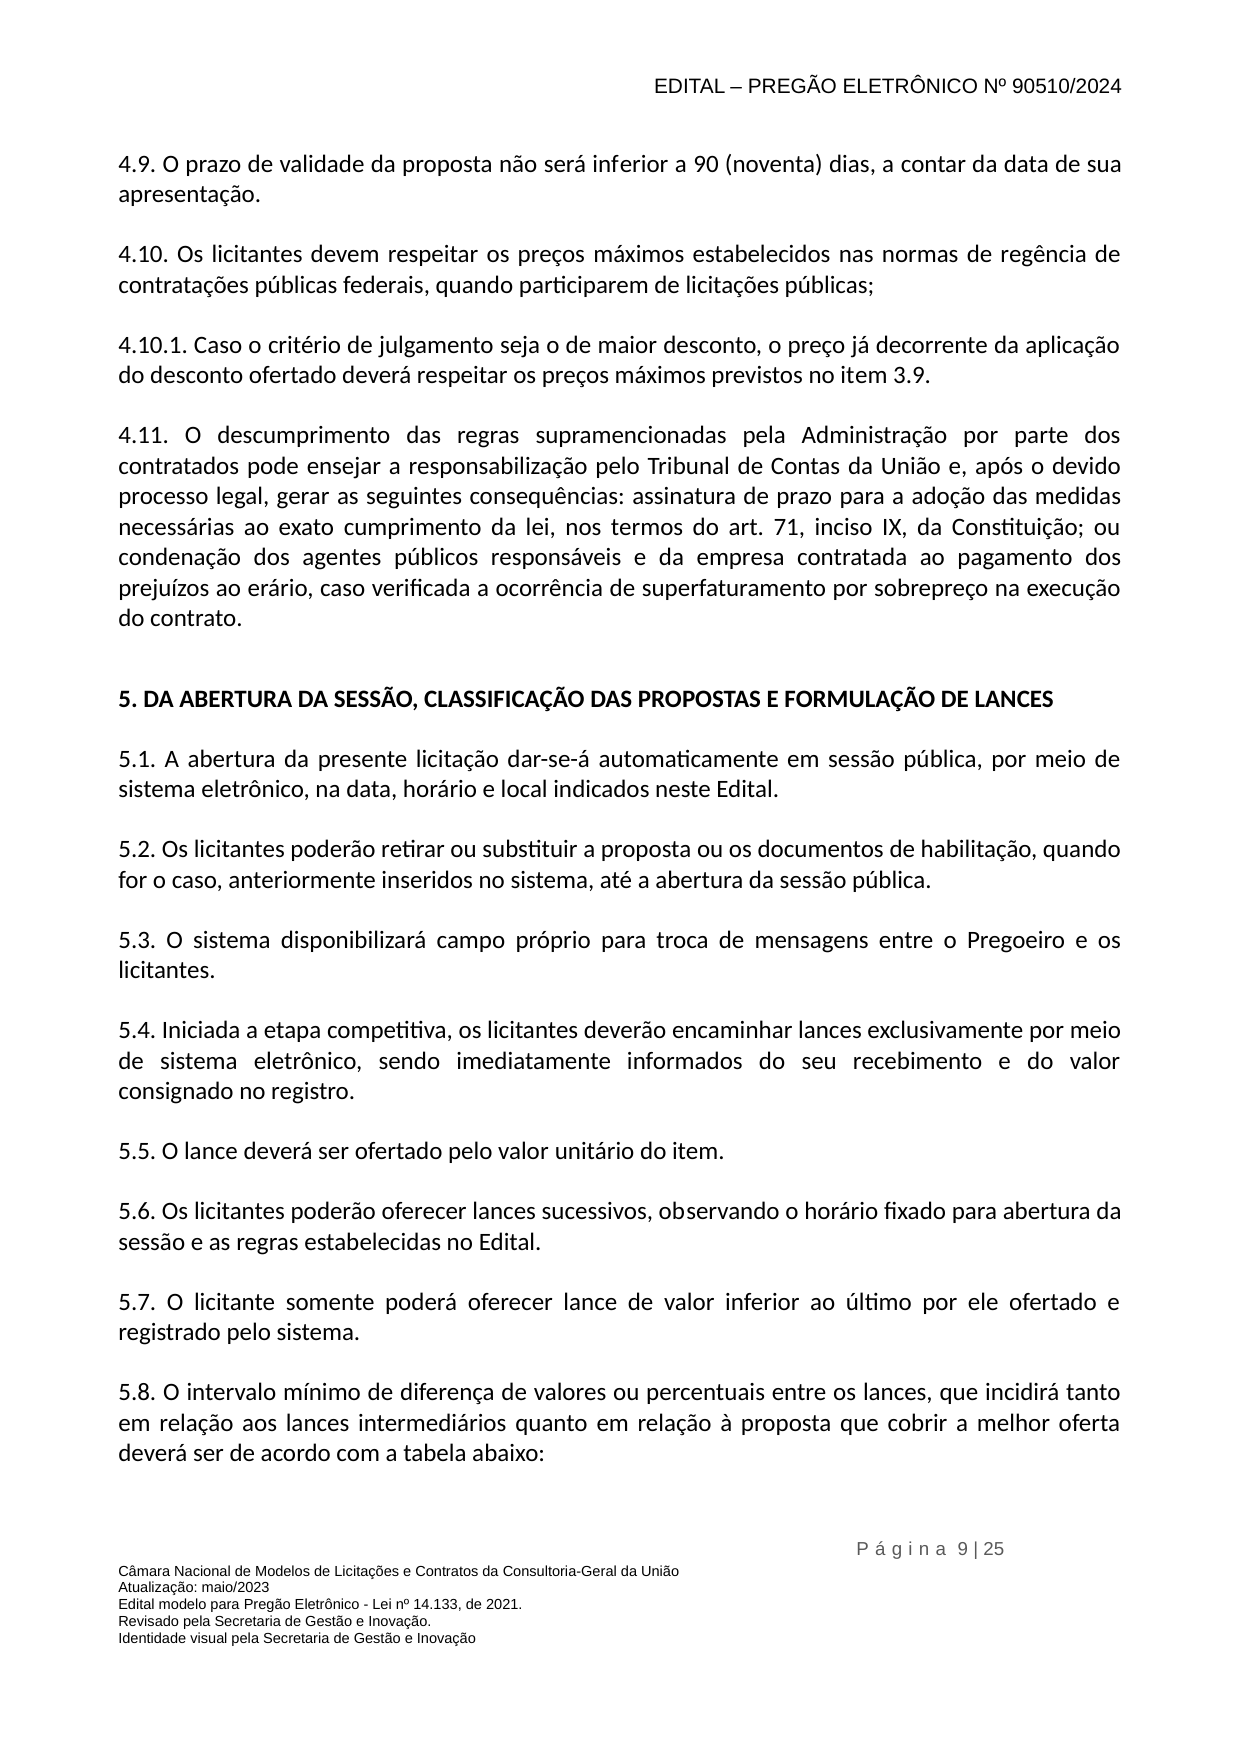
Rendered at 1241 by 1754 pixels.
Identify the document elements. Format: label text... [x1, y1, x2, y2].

text 5.4. Iniciada a etapa competitiva, os licitantes deverão encaminhar lances exclusivamente por meio de sistema eletrônico, sendo imediatamente informados do seu recebimento e do valor consignado no registro. [118, 1014, 1122, 1106]
text 5.8. O intervalo mínimo de diferença de valores ou percentuais entre os lances, que incidirá tanto em relação aos lances intermediários quanto em relação à proposta que cobrir a melhor oferta deverá ser de acordo com a tabela abaixo: [118, 1377, 1122, 1468]
text 5.7. O licitante somente poderá oferecer lance de valor inferior ao último por ele ofertado e registrado pelo sistema. [118, 1286, 1122, 1347]
text 5.5. O lance deverá ser ofertado pelo valor unitário do item. [118, 1136, 1122, 1166]
text 4.10. Os licitantes devem respeitar os preços máximos estabelecidos nas normas de regência de contratações públicas federais, quando participarem de licitações públicas; [118, 238, 1122, 299]
text 5.3. O sistema disponibilizará campo próprio para troca de mensagens entre o Pregoeiro e os licitantes. [118, 924, 1122, 985]
text 4.11. O descumprimento das regras supramencionadas pela Administração por parte dos contratados pode ensejar a responsabilização pelo Tribunal de Contas da União e, após o devido processo legal, gerar as seguintes consequências: assinatura de prazo para a adoção das medidas necessárias ao exato cumprimento da lei, nos termos do art. 71, inciso IX, da Constituição; ou condenação dos agentes públicos responsáveis e da empresa contratada ao pagamento dos prejuízos ao erário, caso verificada a ocorrência de superfaturamento por sobrepreço na execução do contrato. [118, 419, 1122, 633]
text 5.6. Os licitantes poderão oferecer lances sucessivos, observando o horário fixado para abertura da sessão e as regras estabelecidas no Edital. [118, 1196, 1122, 1257]
text 4.10.1. Caso o critério de julgamento seja o de maior desconto, o preço já decorrente da aplicação do desconto ofertado deverá respeitar os preços máximos previstos no item 3.9. [118, 329, 1122, 390]
text 4.9. O prazo de validade da proposta não será inferior a 90 (noventa) dias, a contar da data de sua apresentação. [118, 148, 1122, 209]
subtitle 5. DA ABERTURA DA SESSÃO, CLASSIFICAÇÃO DAS PROPOSTAS E FORMULAÇÃO DE LANCES [118, 683, 1122, 713]
text 5.1. A abertura da presente licitação dar-se-á automaticamente em sessão pública, por meio de sistema eletrônico, na data, horário e local indicados neste Edital. [118, 743, 1122, 804]
text 5.2. Os licitantes poderão retirar ou substituir a proposta ou os documentos de habilitação, quando for o caso, anteriormente inseridos no sistema, até a abertura da sessão pública. [118, 833, 1122, 894]
